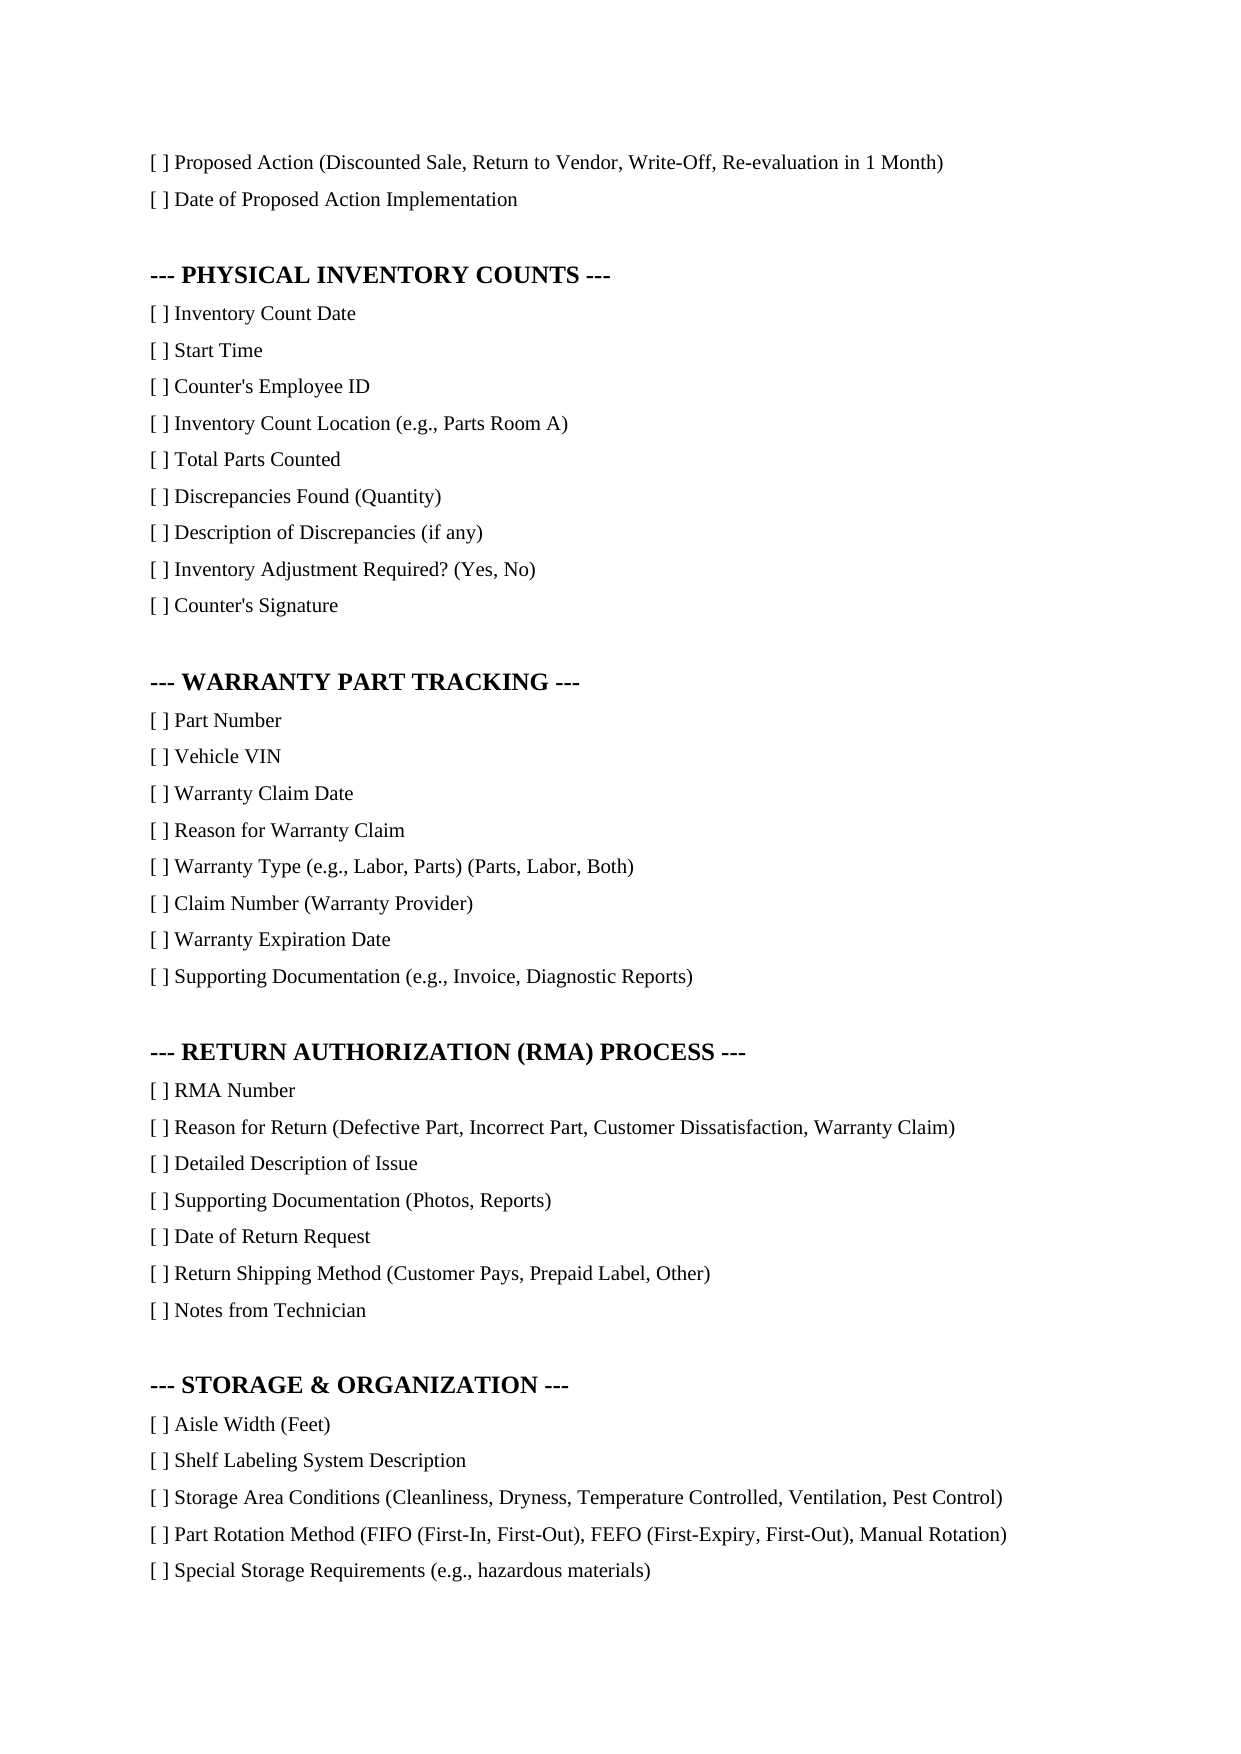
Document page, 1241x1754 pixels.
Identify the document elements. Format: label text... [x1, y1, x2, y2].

text --- PHYSICAL INVENTORY COUNTS --- [150, 260, 1090, 288]
text [ ] Part Rotation Method (FIFO (First-In, First-Out), FEFO (First-Expiry, First-Out), Manual Rotation) [150, 1522, 1090, 1546]
text [ ] Warranty Expiration Date [150, 927, 1090, 951]
text [ ] Reason for Warranty Claim [150, 817, 1090, 842]
text [ ] Supporting Documentation (e.g., Invoice, Diagnostic Reports) [150, 964, 1090, 988]
text --- RETURN AUTHORIZATION (RMA) PROCESS --- [150, 1037, 1090, 1066]
text [ ] Inventory Count Date [150, 301, 1090, 325]
text [ ] RMA Number [150, 1078, 1090, 1102]
text [ ] Part Number [150, 708, 1090, 732]
text --- WARRANTY PART TRACKING --- [150, 667, 1090, 695]
text [ ] Notes from Technician [150, 1297, 1090, 1322]
text [ ] Supporting Documentation (Photos, Reports) [150, 1188, 1090, 1212]
text [ ] Detailed Description of Issue [150, 1151, 1090, 1175]
text [ ] Total Parts Counted [150, 447, 1090, 471]
text [ ] Date of Proposed Action Implementation [150, 187, 1090, 211]
text [ ] Claim Number (Warranty Provider) [150, 891, 1090, 915]
text [ ] Warranty Type (e.g., Labor, Parts) (Parts, Labor, Both) [150, 854, 1090, 878]
text [ ] Date of Return Request [150, 1224, 1090, 1248]
text --- STORAGE & ORGANIZATION --- [150, 1371, 1090, 1399]
text [ ] Shelf Labeling System Description [150, 1448, 1090, 1472]
text [ ] Special Storage Requirements (e.g., hazardous materials) [150, 1558, 1090, 1582]
text [ ] Return Shipping Method (Customer Pays, Prepaid Label, Other) [150, 1261, 1090, 1285]
text [ ] Inventory Count Location (e.g., Parts Room A) [150, 411, 1090, 435]
text [ ] Discrepancies Found (Quantity) [150, 484, 1090, 508]
text [ ] Vehicle VIN [150, 744, 1090, 768]
text [ ] Counter's Signature [150, 593, 1090, 617]
text [ ] Reason for Return (Defective Part, Incorrect Part, Customer Dissatisfaction, Warranty Claim) [150, 1115, 1090, 1139]
text [ ] Description of Discrepancies (if any) [150, 520, 1090, 544]
text [ ] Proposed Action (Discounted Sale, Return to Vendor, Write-Off, Re-evaluation in 1 Month) [150, 150, 1090, 174]
text [ ] Storage Area Conditions (Cleanliness, Dryness, Temperature Controlled, Ventilation, Pest Control) [150, 1485, 1090, 1509]
text [ ] Inventory Adjustment Required? (Yes, No) [150, 557, 1090, 581]
text [ ] Warranty Claim Date [150, 781, 1090, 805]
text [ ] Counter's Employee ID [150, 374, 1090, 398]
text [ ] Aisle Width (Feet) [150, 1412, 1090, 1436]
text [ ] Start Time [150, 337, 1090, 362]
